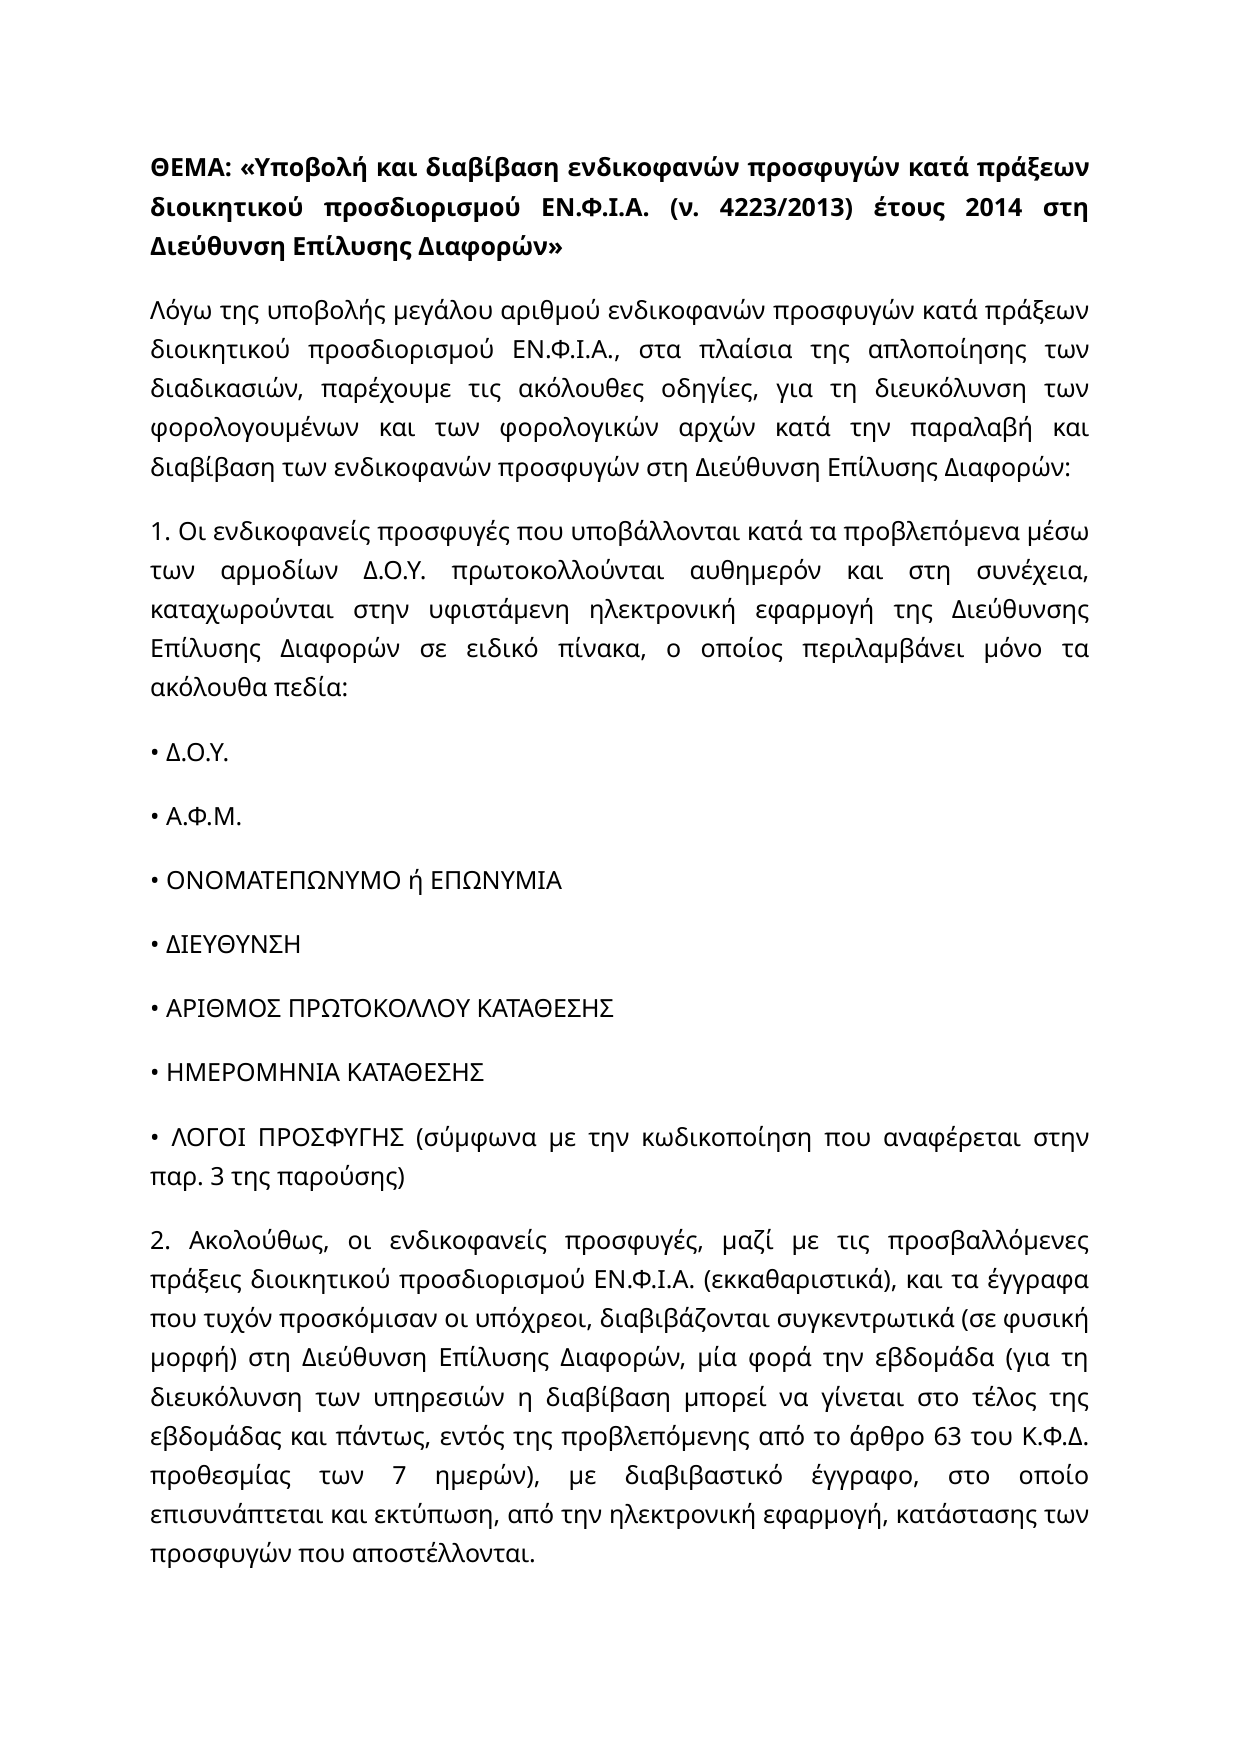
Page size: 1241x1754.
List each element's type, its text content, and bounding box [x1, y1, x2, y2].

text 1. Οι ενδικοφανείς προσφυγές που υποβάλλονται κατά τα προβλεπόμενα μέσω των αρμοδίων Δ.Ο.Υ. πρωτοκολλούνται αυθημερόν και στη συνέχεια, καταχωρούνται στην υφιστάμενη ηλεκτρονική εφαρμογή της Διεύθυνσης Επίλυσης Διαφορών σε ειδικό πίνακα, ο οποίος περιλαμβάνει μόνο τα ακόλουθα πεδία: [150, 513, 1090, 704]
text 2. Ακολούθως, οι ενδικοφανείς προσφυγές, μαζί με τις προσβαλλόμενες πράξεις διοικητικού προσδιορισμού ΕΝ.Φ.Ι.Α. (εκκαθαριστικά), και τα έγγραφα που τυχόν προσκόμισαν οι υπόχρεοι, διαβιβάζονται συγκεντρωτικά (σε φυσική μορφή) στη Διεύθυνση Επίλυσης Διαφορών, μία φορά την εβδομάδα (για τη διευκόλυνση των υπηρεσιών η διαβίβαση μπορεί να γίνεται στο τέλος της εβδομάδας και πάντως, εντός της προβλεπόμενης από το άρθρο 63 του Κ.Φ.Δ. προθεσμίας των 7 ημερών), με διαβιβαστικό έγγραφο, στο οποίο επισυνάπτεται και εκτύπωση, από την ηλεκτρονική εφαρμογή, κατάστασης των προσφυγών που αποστέλλονται. [150, 1222, 1090, 1570]
text • ΗΜΕΡΟΜΗΝΙΑ ΚΑΤΑΘΕΣΗΣ [150, 1055, 1090, 1089]
text • Α.Φ.Μ. [150, 798, 1090, 832]
text • Δ.Ο.Υ. [150, 734, 1090, 768]
text • ΑΡΙΘΜΟΣ ΠΡΩΤΟΚΟΛΛΟΥ ΚΑΤΑΘΕΣΗΣ [150, 991, 1090, 1025]
text • ΛΟΓΟΙ ΠΡΟΣΦΥΓΗΣ (σύμφωνα με την κωδικοποίηση που αναφέρεται στην παρ. 3 της παρούσης) [150, 1119, 1090, 1192]
text • ΟΝΟΜΑΤΕΠΩΝΥΜΟ ή ΕΠΩΝΥΜΙΑ [150, 862, 1090, 897]
text • ΔΙΕΥΘΥΝΣΗ [150, 927, 1090, 961]
text ΘΕΜΑ: «Υποβολή και διαβίβαση ενδικοφανών προσφυγών κατά πράξεων διοικητικού προσδιορισμού ΕΝ.Φ.Ι.Α. (ν. 4223/2013) έτους 2014 στη Διεύθυνση Επίλυσης Διαφορών» [150, 150, 1090, 262]
text Λόγω της υποβολής μεγάλου αριθμού ενδικοφανών προσφυγών κατά πράξεων διοικητικού προσδιορισμού ΕΝ.Φ.Ι.Α., στα πλαίσια της απλοποίησης των διαδικασιών, παρέχουμε τις ακόλουθες οδηγίες, για τη διευκόλυνση των φορολογουμένων και των φορολογικών αρχών κατά την παραλαβή και διαβίβαση των ενδικοφανών προσφυγών στη Διεύθυνση Επίλυσης Διαφορών: [150, 292, 1090, 483]
